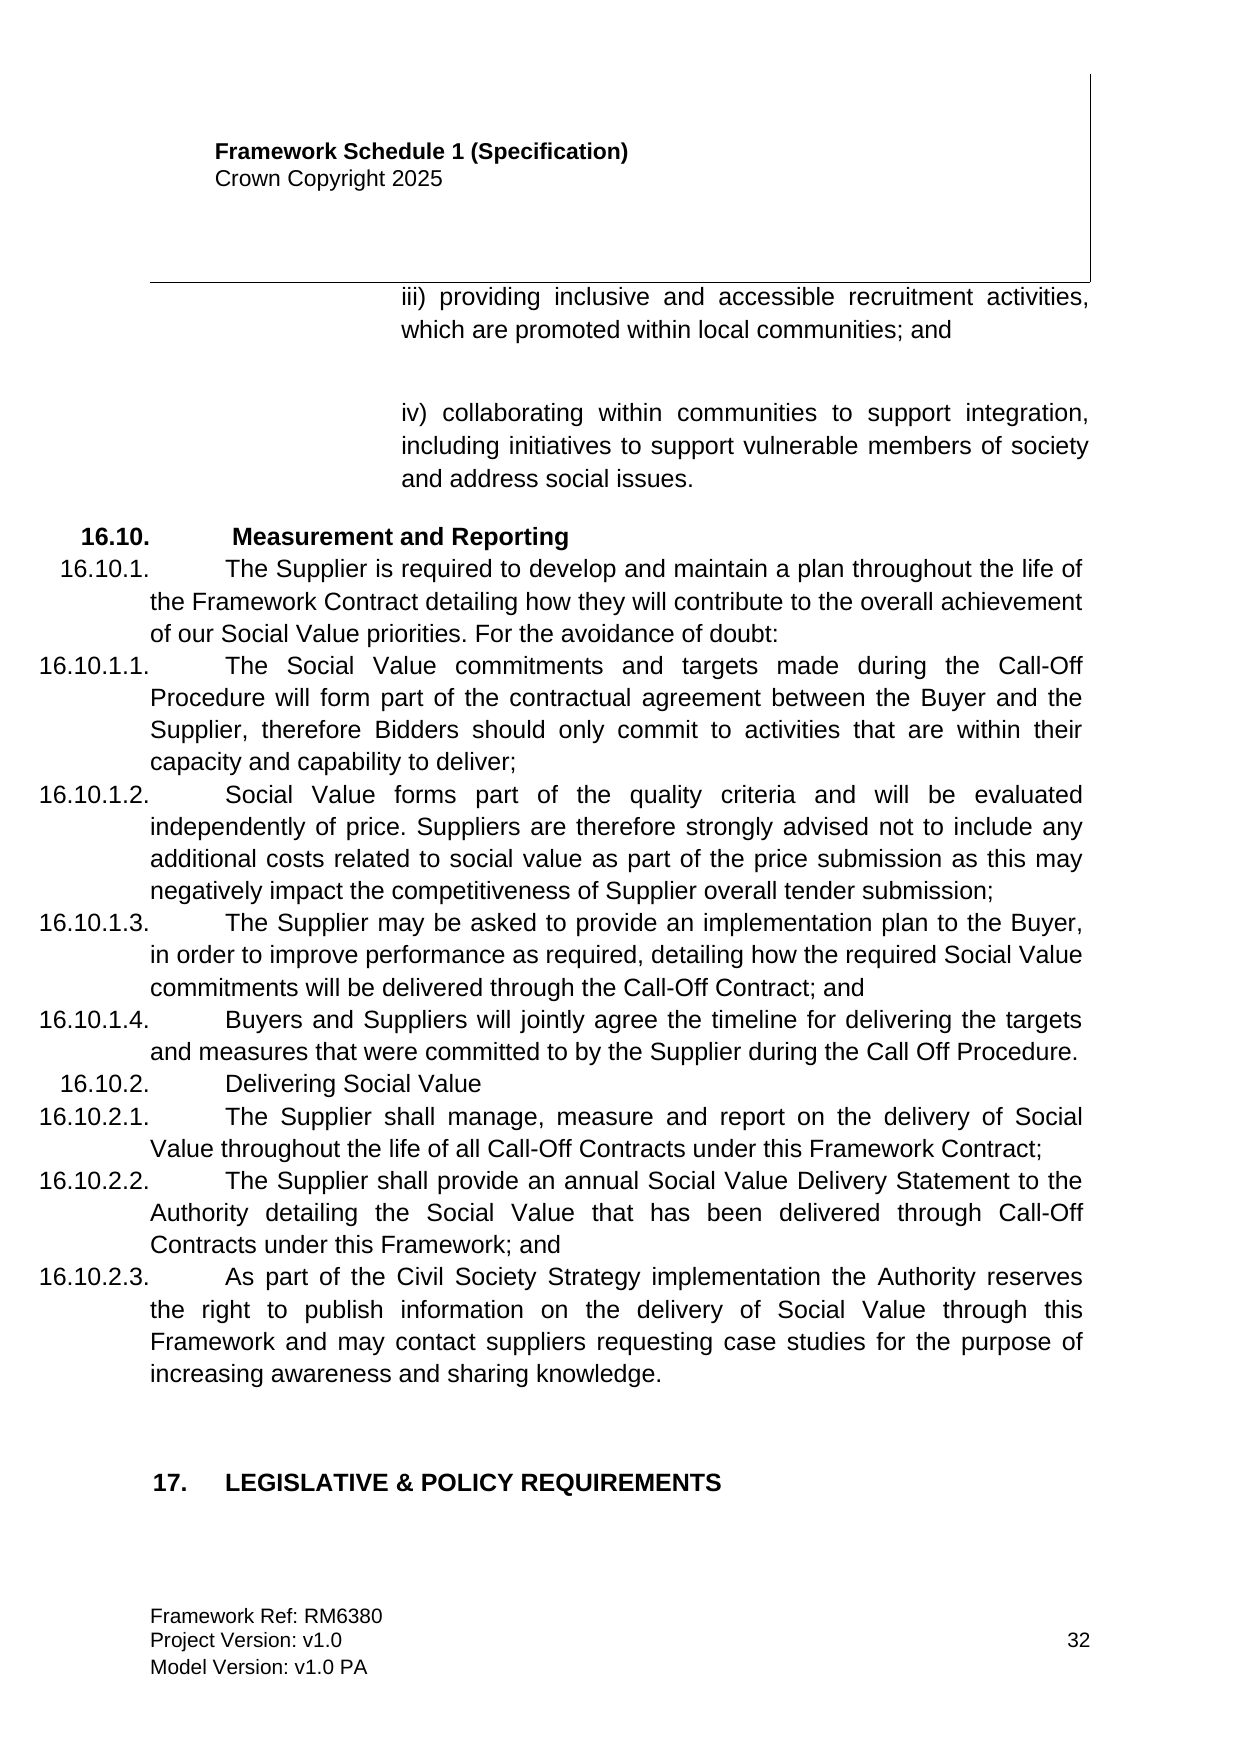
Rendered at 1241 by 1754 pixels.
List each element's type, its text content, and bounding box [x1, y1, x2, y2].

list The Supplier is required to develop and maintain a plan throughout the life of the Framework Contract detailing how they will contribute to the overall achievement of our Social Value priorities. For the avoidance of doubt: [150, 554, 1084, 647]
list The Supplier shall provide an annual Social Value Delivery Statement to the Authority detailing the Social Value that has been delivered through Call-Off Contracts under this Framework; and [150, 1166, 1084, 1259]
list As part of the Civil Society Strategy implementation the Authority reserves the right to publish information on the delivery of Social Value through this Framework and may contact suppliers requesting case studies for the purpose of increasing awareness and sharing knowledge. [150, 1262, 1084, 1388]
list Measurement and Reporting [150, 522, 1084, 551]
list The Supplier may be asked to provide an implementation plan to the Buyer, in order to improve performance as required, detailing how the required Social Value commitments will be delivered through the Call-Off Contract; and [150, 908, 1084, 1001]
list LEGISLATIVE & POLICY REQUIREMENTS [187, 1468, 1090, 1497]
text iv) collaborating within communities to support integration, including initiatives to support vulnerable members of society and address social issues. [401, 398, 1090, 493]
list Delivering Social Value [150, 1069, 1084, 1098]
text iii) providing inclusive and accessible recruitment activities, which are promoted within local communities; and [401, 282, 1090, 344]
list The Supplier shall manage, measure and report on the delivery of Social Value throughout the life of all Call-Off Contracts under this Framework Contract; [150, 1101, 1084, 1162]
list Social Value forms part of the quality criteria and will be evaluated independently of price. Suppliers are therefore strongly advised not to include any additional costs related to social value as part of the price submission as this may negatively impact the competitiveness of Supplier overall tender submission; [150, 779, 1084, 905]
list Buyers and Suppliers will jointly agree the timeline for delivering the targets and measures that were committed to by the Supplier during the Call Off Procedure. [150, 1005, 1084, 1066]
list The Social Value commitments and targets made during the Call-Off Procedure will form part of the contractual agreement between the Buyer and the Supplier, therefore Bidders should only commit to activities that are within their capacity and capability to deliver; [150, 651, 1084, 776]
